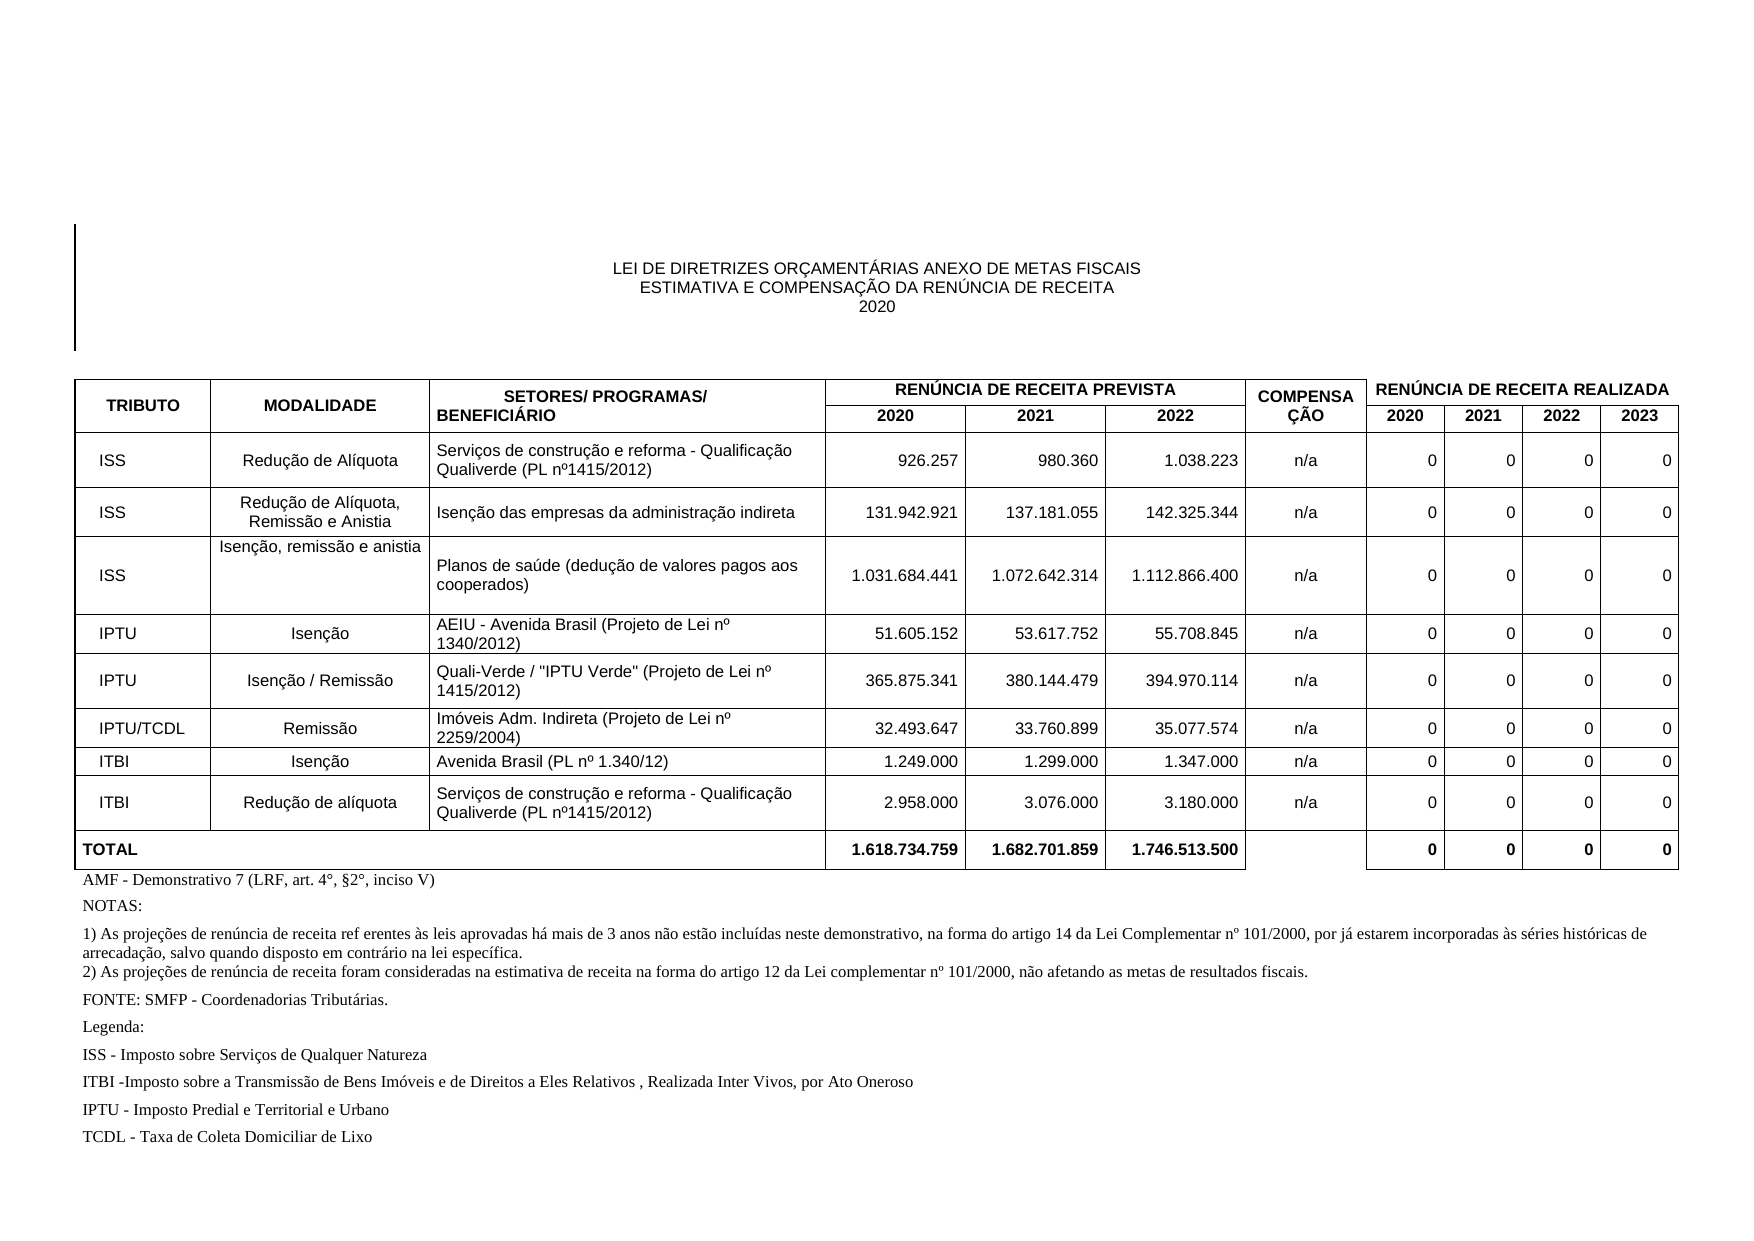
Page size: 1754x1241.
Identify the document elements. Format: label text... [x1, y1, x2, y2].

table_cell 0 [1523, 776, 1600, 830]
table_cell 0 [1601, 709, 1678, 747]
table_cell 0 [1445, 488, 1522, 536]
table_cell 32.493.647 [826, 709, 965, 747]
table_cell 1) As projeções de renúncia de receita ref erentes às leis aprovadas há mais de 3 anos não estão incluídas neste demonstrativo, na forma do artigo 14 da Lei Complementar nº 101/2000, por já estarem incorporadas às séries históricas de arrecadação, salvo quando disposto em contrário na lei específica. [75, 924, 1679, 962]
table_cell n/a [1246, 748, 1366, 775]
table_cell 0 [1601, 488, 1678, 536]
table_cell 1.112.866.400 [1106, 537, 1245, 613]
table_cell 1.072.642.314 [966, 537, 1105, 613]
table_cell IPTU - Imposto Predial e Territorial e Urbano [75, 1099, 1679, 1127]
table_cell IPTU [76, 654, 210, 708]
table_cell [965, 351, 1105, 378]
table_cell Quali-Verde / "IPTU Verde" (Projeto de Lei nº 1415/2012) [430, 654, 825, 708]
table_cell 0 [1445, 709, 1522, 747]
table_cell Isenção das empresas da administração indireta [430, 488, 825, 536]
table_cell 3.076.000 [966, 776, 1105, 830]
table_cell [429, 351, 825, 378]
table_cell 0 [1523, 654, 1600, 708]
table_cell 380.144.479 [966, 654, 1105, 708]
table_cell 0 [1523, 537, 1600, 613]
table_cell 0 [1445, 831, 1522, 868]
table_cell 394.970.114 [1106, 654, 1245, 708]
table_cell IPTU [76, 615, 210, 653]
table_cell SETORES/ PROGRAMAS/ BENEFICIÁRIO [430, 380, 825, 432]
table_cell n/a [1246, 776, 1366, 830]
table_cell 51.605.152 [826, 615, 965, 653]
table_cell n/a [1246, 709, 1366, 747]
table_cell 1.299.000 [966, 748, 1105, 775]
table_cell 0 [1601, 831, 1678, 868]
table_cell 0 [1367, 776, 1444, 830]
table_cell 142.325.344 [1106, 488, 1245, 536]
table_cell [825, 351, 965, 378]
table_cell 35.077.574 [1106, 709, 1245, 747]
table_cell 0 [1601, 615, 1678, 653]
table_cell RENÚNCIA DE RECEITA PREVISTA [826, 380, 1245, 405]
table_cell 2.958.000 [826, 776, 965, 830]
table_cell TRIBUTO [76, 380, 210, 432]
table_cell 0 [1601, 537, 1678, 613]
table_header LEI DE DIRETRIZES ORÇAMENTÁRIAS ANEXO DE METAS FISCAIS ESTIMATIVA E COMPENSAÇÃO DA RENÚNCIA DE RECEITA 2020 [76, 224, 1679, 351]
table_cell 0 [1601, 776, 1678, 830]
table_cell 0 [1523, 831, 1600, 868]
table_cell 0 [1601, 654, 1678, 708]
table_cell 0 [1445, 433, 1522, 487]
table_cell 0 [1523, 433, 1600, 487]
table_cell Remissão [211, 709, 429, 747]
table_cell ISS [76, 488, 210, 536]
table_cell 1.746.513.500 [1106, 831, 1245, 868]
table_cell Redução de Alíquota, Remissão e Anistia [211, 488, 429, 536]
table_cell 1.682.701.859 [966, 831, 1105, 868]
table_cell 0 [1367, 831, 1444, 868]
table_cell 0 [1367, 615, 1444, 653]
table_cell n/a [1246, 615, 1366, 653]
table_cell [1105, 351, 1245, 378]
table_cell AMF - Demonstrativo 7 (LRF, art. 4°, §2°, inciso V) [75, 869, 1679, 896]
table_cell n/a [1246, 433, 1366, 487]
table_cell Serviços de construção e reforma - Qualificação Qualiverde (PL nº1415/2012) [430, 433, 825, 487]
table_cell n/a [1246, 654, 1366, 708]
table_cell FONTE: SMFP - Coordenadorias Tributárias. [75, 989, 1679, 1017]
table_cell 0 [1523, 488, 1600, 536]
table_cell Serviços de construção e reforma - Qualificação Qualiverde (PL nº1415/2012) [430, 776, 825, 830]
table_cell 1.031.684.441 [826, 537, 965, 613]
table_cell Isenção [211, 748, 429, 775]
table_cell 926.257 [826, 433, 965, 487]
table_cell IPTU/TCDL [76, 709, 210, 747]
table_cell 33.760.899 [966, 709, 1105, 747]
table_cell [1601, 351, 1679, 378]
table_cell 0 [1445, 654, 1522, 708]
table_cell 1.249.000 [826, 748, 965, 775]
table_cell ISS [76, 433, 210, 487]
table_cell 2021 [1445, 406, 1522, 432]
table_cell 131.942.921 [826, 488, 965, 536]
table_cell 0 [1445, 776, 1522, 830]
table_cell 0 [1523, 615, 1600, 653]
table_cell Planos de saúde (dedução de valores pagos aos cooperados) [430, 537, 825, 613]
table_cell 53.617.752 [966, 615, 1105, 653]
table_cell 0 [1601, 433, 1678, 487]
table_cell 0 [1367, 537, 1444, 613]
table_cell 0 [1601, 748, 1678, 775]
table_cell Redução de Alíquota [211, 433, 429, 487]
table_cell Avenida Brasil (PL nº 1.340/12) [430, 748, 825, 775]
table_cell RENÚNCIA DE RECEITA REALIZADA [1367, 379, 1679, 405]
table_cell n/a [1246, 537, 1366, 613]
table_cell ISS - Imposto sobre Serviços de Qualquer Natureza [75, 1044, 1679, 1072]
table_cell 1.038.223 [1106, 433, 1245, 487]
table_cell [75, 351, 211, 378]
table_cell [1245, 351, 1366, 378]
table_cell ISS [76, 537, 210, 613]
table_cell [1246, 831, 1366, 868]
table_cell [1523, 351, 1601, 378]
table_cell 2) As projeções de renúncia de receita foram consideradas na estimativa de receita na forma do artigo 12 da Lei complementar nº 101/2000, não afetando as metas de resultados fiscais. [75, 962, 1679, 989]
table_cell MODALIDADE [211, 380, 429, 432]
table_cell Isenção / Remissão [211, 654, 429, 708]
table_cell Legenda: [75, 1017, 1679, 1044]
table_cell Imóveis Adm. Indireta (Projeto de Lei nº 2259/2004) [430, 709, 825, 747]
table_cell 0 [1367, 488, 1444, 536]
table_cell 2021 [966, 406, 1105, 432]
table_cell n/a [1246, 488, 1366, 536]
table_cell TCDL - Taxa de Coleta Domiciliar de Lixo [75, 1127, 1679, 1154]
table_cell 0 [1367, 433, 1444, 487]
table_cell Isenção, remissão e anistia [211, 537, 429, 613]
table_cell [1366, 351, 1444, 378]
table_cell NOTAS: [75, 896, 1679, 923]
table_cell Isenção [211, 615, 429, 653]
table_cell 0 [1523, 748, 1600, 775]
table_cell 0 [1445, 537, 1522, 613]
table_cell ITBI [76, 748, 210, 775]
table_cell Redução de alíquota [211, 776, 429, 830]
table_cell ITBI -Imposto sobre a Transmissão de Bens Imóveis e de Direitos a Eles Relativos , Realizada Inter Vivos, por Ato Oneroso [75, 1072, 1679, 1099]
table_cell AEIU - Avenida Brasil (Projeto de Lei nº 1340/2012) [430, 615, 825, 653]
table_cell 2020 [1367, 406, 1444, 432]
table_cell 2023 [1601, 406, 1678, 432]
table_cell 0 [1523, 709, 1600, 747]
table_cell 0 [1445, 748, 1522, 775]
table_cell 1.347.000 [1106, 748, 1245, 775]
table_cell 365.875.341 [826, 654, 965, 708]
table_cell 2022 [1106, 406, 1245, 432]
table_cell 0 [1367, 709, 1444, 747]
table_cell [211, 351, 429, 378]
table_cell ITBI [76, 776, 210, 830]
table_cell 980.360 [966, 433, 1105, 487]
table_cell 0 [1445, 615, 1522, 653]
table_cell 1.618.734.759 [826, 831, 965, 868]
table_cell 0 [1367, 748, 1444, 775]
table_cell 0 [1367, 654, 1444, 708]
table_cell 2022 [1523, 406, 1600, 432]
table_cell 137.181.055 [966, 488, 1105, 536]
table_cell 55.708.845 [1106, 615, 1245, 653]
table_cell 3.180.000 [1106, 776, 1245, 830]
table_cell [1444, 351, 1522, 378]
table_cell 2020 [826, 406, 965, 432]
table_cell TOTAL [76, 831, 825, 868]
table_cell COMPENSAÇÃO [1246, 380, 1366, 432]
